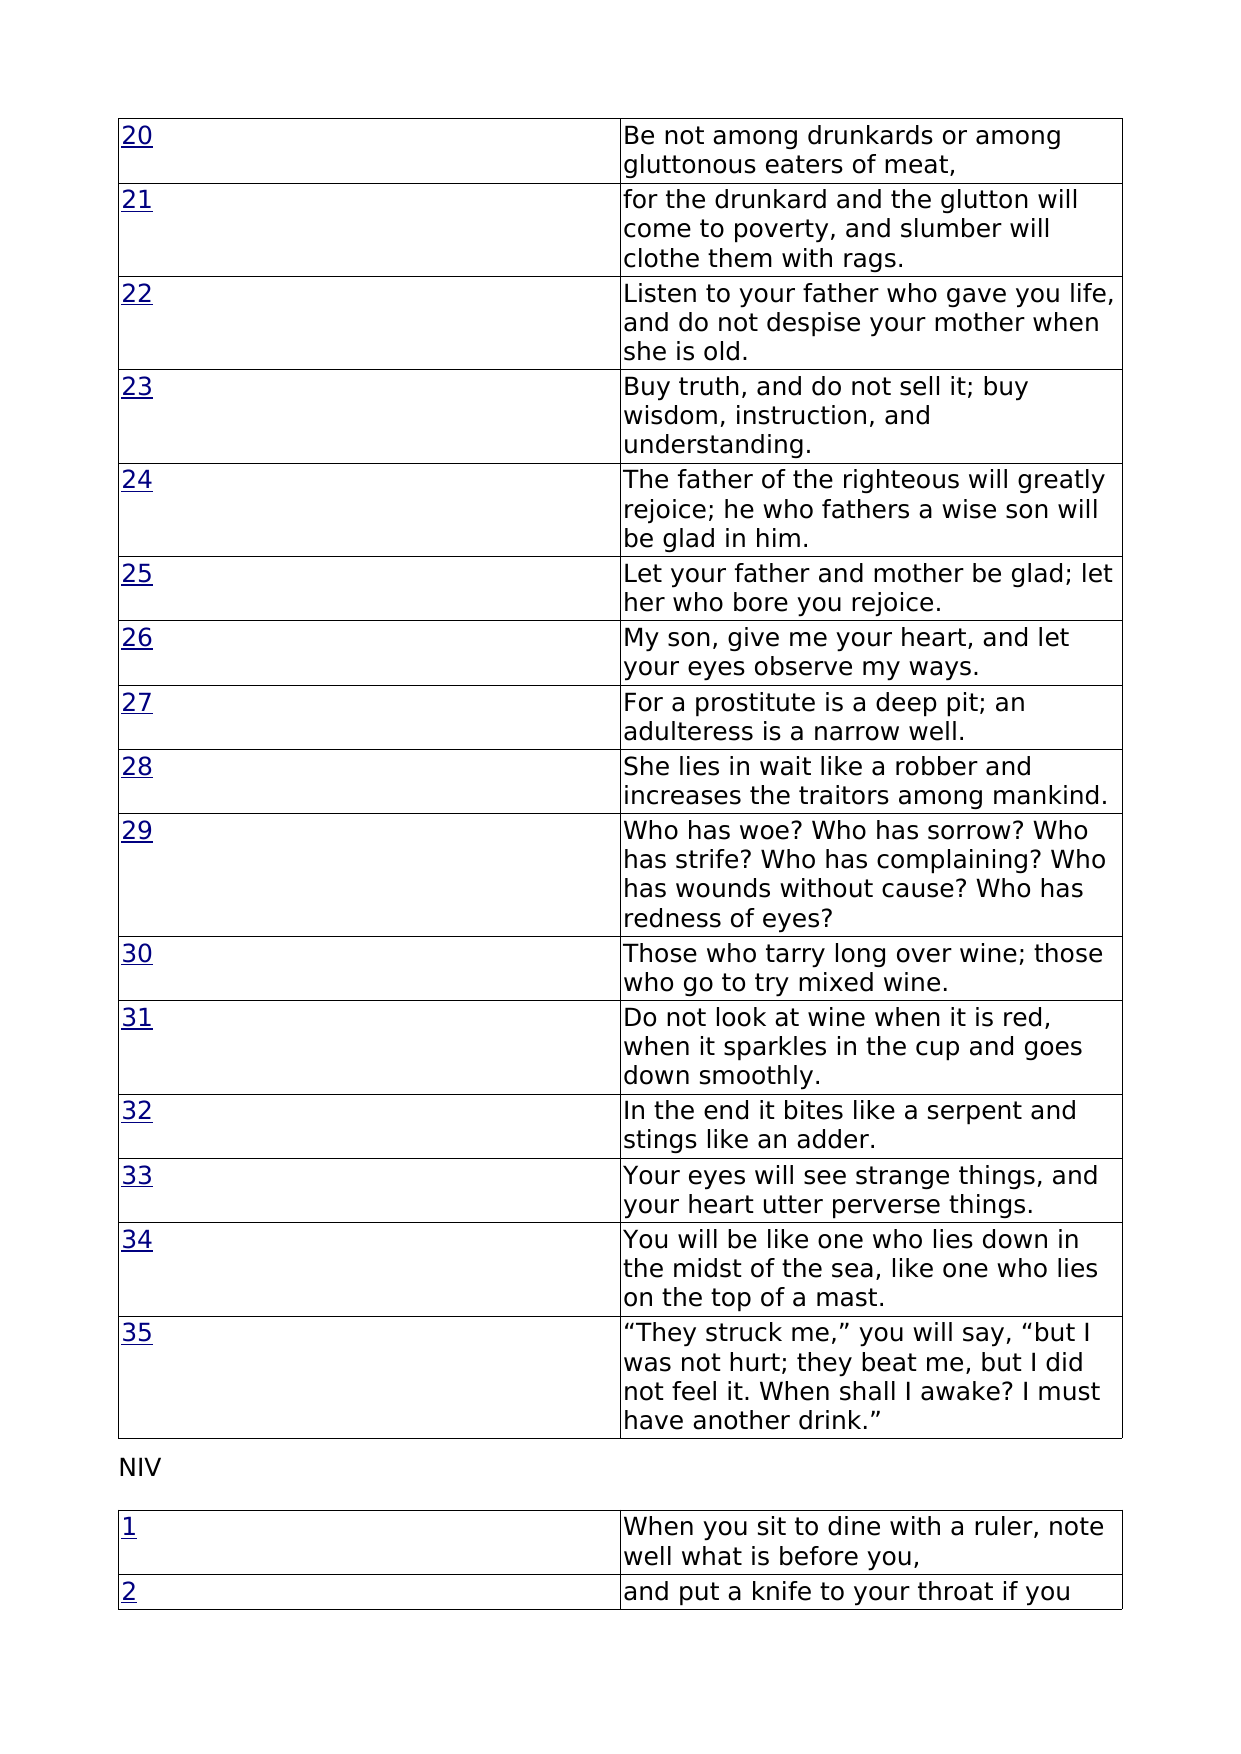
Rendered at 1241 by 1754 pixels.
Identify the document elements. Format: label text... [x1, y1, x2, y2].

table_cell 34 [119, 1223, 620, 1316]
table_cell Buy truth, and do not sell it; buy wisdom, instruction, and understanding. [621, 370, 1122, 463]
table_header When you sit to dine with a ruler, note well what is before you, [621, 1511, 1122, 1574]
table_cell In the end it bites like a serpent and stings like an adder. [621, 1095, 1122, 1158]
table_cell Your eyes will see strange things, and your heart utter perverse things. [621, 1159, 1122, 1222]
table_cell 26 [119, 621, 620, 685]
table_cell You will be like one who lies down in the midst of the sea, like one who lies on the top of a mast. [621, 1223, 1122, 1316]
table_cell 24 [119, 464, 620, 556]
table_cell Let your father and mother be glad; let her who bore you rejoice. [621, 557, 1122, 620]
table_cell for the drunkard and the glutton will come to poverty, and slumber will clothe them with rags. [621, 184, 1122, 276]
table_cell 2 [119, 1575, 620, 1609]
table_cell My son, give me your heart, and let your eyes observe my ways. [621, 621, 1122, 685]
table_cell 27 [119, 686, 620, 749]
table_cell She lies in wait like a robber and increases the traitors among mankind. [621, 750, 1122, 813]
table_cell Listen to your father who gave you life, and do not despise your mother when she is old. [621, 277, 1122, 369]
table_cell 20 [119, 119, 620, 182]
table_cell 28 [119, 750, 620, 813]
table_cell Those who tarry long over wine; those who go to try mixed wine. [621, 937, 1122, 1000]
table_cell For a prostitute is a deep pit; an adulteress is a narrow well. [621, 686, 1122, 749]
table_cell and put a knife to your throat if you [621, 1575, 1122, 1609]
table_cell Do not look at wine when it is red, when it sparkles in the cup and goes down smoothly. [621, 1001, 1122, 1093]
table_cell 31 [119, 1001, 620, 1093]
table_cell Be not among drunkards or among gluttonous eaters of meat, [621, 119, 1122, 182]
table_cell 33 [119, 1159, 620, 1222]
table_cell The father of the righteous will greatly rejoice; he who fathers a wise son will be glad in him. [621, 464, 1122, 556]
table_cell 32 [119, 1095, 620, 1158]
table_cell 30 [119, 937, 620, 1000]
table_cell 23 [119, 370, 620, 463]
table_cell 21 [119, 184, 620, 276]
table_cell 22 [119, 277, 620, 369]
table_cell 35 [119, 1317, 620, 1438]
table_cell 25 [119, 557, 620, 620]
text NIV [118, 1453, 1122, 1482]
table_cell “They struck me,” you will say, “but I was not hurt; they beat me, but I did not feel it. When shall I awake? I must have another drink.” [621, 1317, 1122, 1438]
table_cell 29 [119, 814, 620, 936]
table_header 1 [119, 1511, 620, 1574]
table_cell Who has woe? Who has sorrow? Who has strife? Who has complaining? Who has wounds without cause? Who has redness of eyes? [621, 814, 1122, 936]
